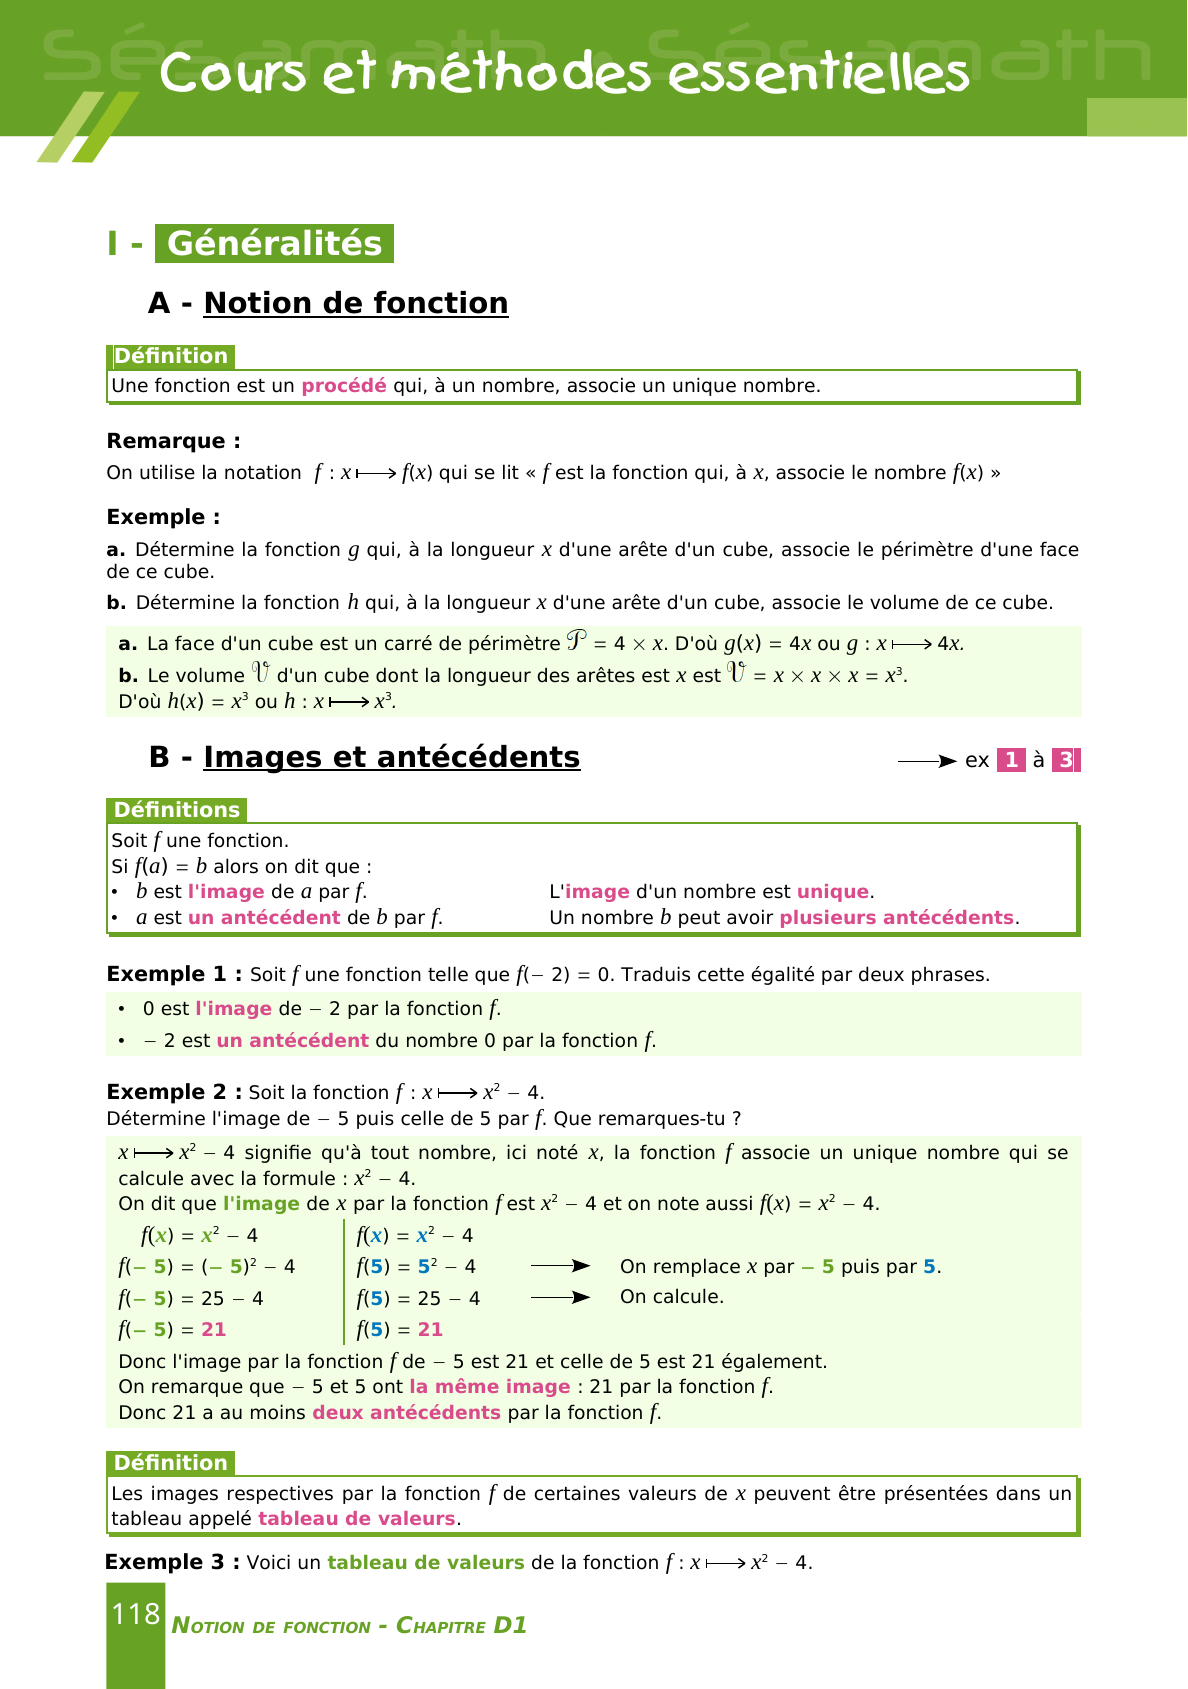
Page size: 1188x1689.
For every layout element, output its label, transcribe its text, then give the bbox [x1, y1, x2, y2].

text Définitions [247, 798, 1081, 822]
list Le volume d'un cube dont la longueur des arêtes est x est = x × x × x = x3. [107, 658, 1081, 685]
list Généralités [106, 224, 1081, 263]
table_cell [520, 1250, 608, 1263]
text Si f(a) = b alors on dit que : [108, 848, 1076, 873]
text Exemple 2 : Soit la fonction f : x x2 − 4. [106, 1079, 1081, 1104]
list Notion de fonction [106, 287, 1081, 321]
list Détermine la fonction g qui, à la longueur x d'une arête d'un cube, associe le périmètre d'une face de ce cube. [106, 536, 1081, 583]
text Détermine l'image de − 5 puis celle de 5 par f. Que remarques-tu ? [106, 1104, 1081, 1130]
text Remarque : [106, 429, 1081, 453]
picture [251, 661, 271, 682]
picture [0, 0, 1187, 163]
table_cell [520, 1301, 608, 1313]
text D'où h(x) = x3 ou h : x x3. [107, 685, 1081, 716]
text Exemple 3 : Voici un tableau de valeurs de la fonction f : x x2 − 4. [104, 1549, 1081, 1574]
picture [566, 629, 587, 650]
list b est l'image de a par f. L'image d'un nombre est unique. [108, 873, 1076, 899]
table_cell [520, 1270, 608, 1282]
table_cell [520, 1219, 608, 1250]
text Exemple : [106, 505, 1081, 529]
list 0 est l'image de − 2 par la fonction f. [107, 993, 1081, 1021]
text On utilise la notation f : x f(x) qui se lit « f est la fonction qui, à x, associe le nombre f(x) » [106, 459, 1081, 485]
list Images et antécédents ex 1 à 3 [106, 740, 1081, 774]
list La face d'un cube est un carré de périmètre = 4 × x. D'où g(x) = 4x ou g : x 4x. [107, 627, 1081, 656]
text Exemple 1 : Soit f une fonction telle que f(− 2) = 0. Traduis cette égalité par deux phrases. [106, 961, 1081, 986]
table_cell [520, 1282, 608, 1294]
text Soit f une fonction. [108, 824, 1076, 848]
picture [726, 661, 747, 682]
text Définition [235, 1451, 1081, 1475]
text Les images respectives par la fonction f de certaines valeurs de x peuvent être présentées dans un tableau appelé tableau de valeurs. [108, 1477, 1076, 1532]
list − 2 est un antécédent du nombre 0 par la fonction f. [107, 1024, 1081, 1055]
list a est un antécédent de b par f. Un nombre b peut avoir plusieurs antécédents. [108, 899, 1076, 932]
text Une fonction est un procédé qui, à un nombre, associe un unique nombre. [108, 371, 1076, 401]
list Détermine la fonction h qui, à la longueur x d'une arête d'un cube, associe le volume de ce cube. [106, 589, 1081, 614]
text Définition [106, 344, 1081, 369]
